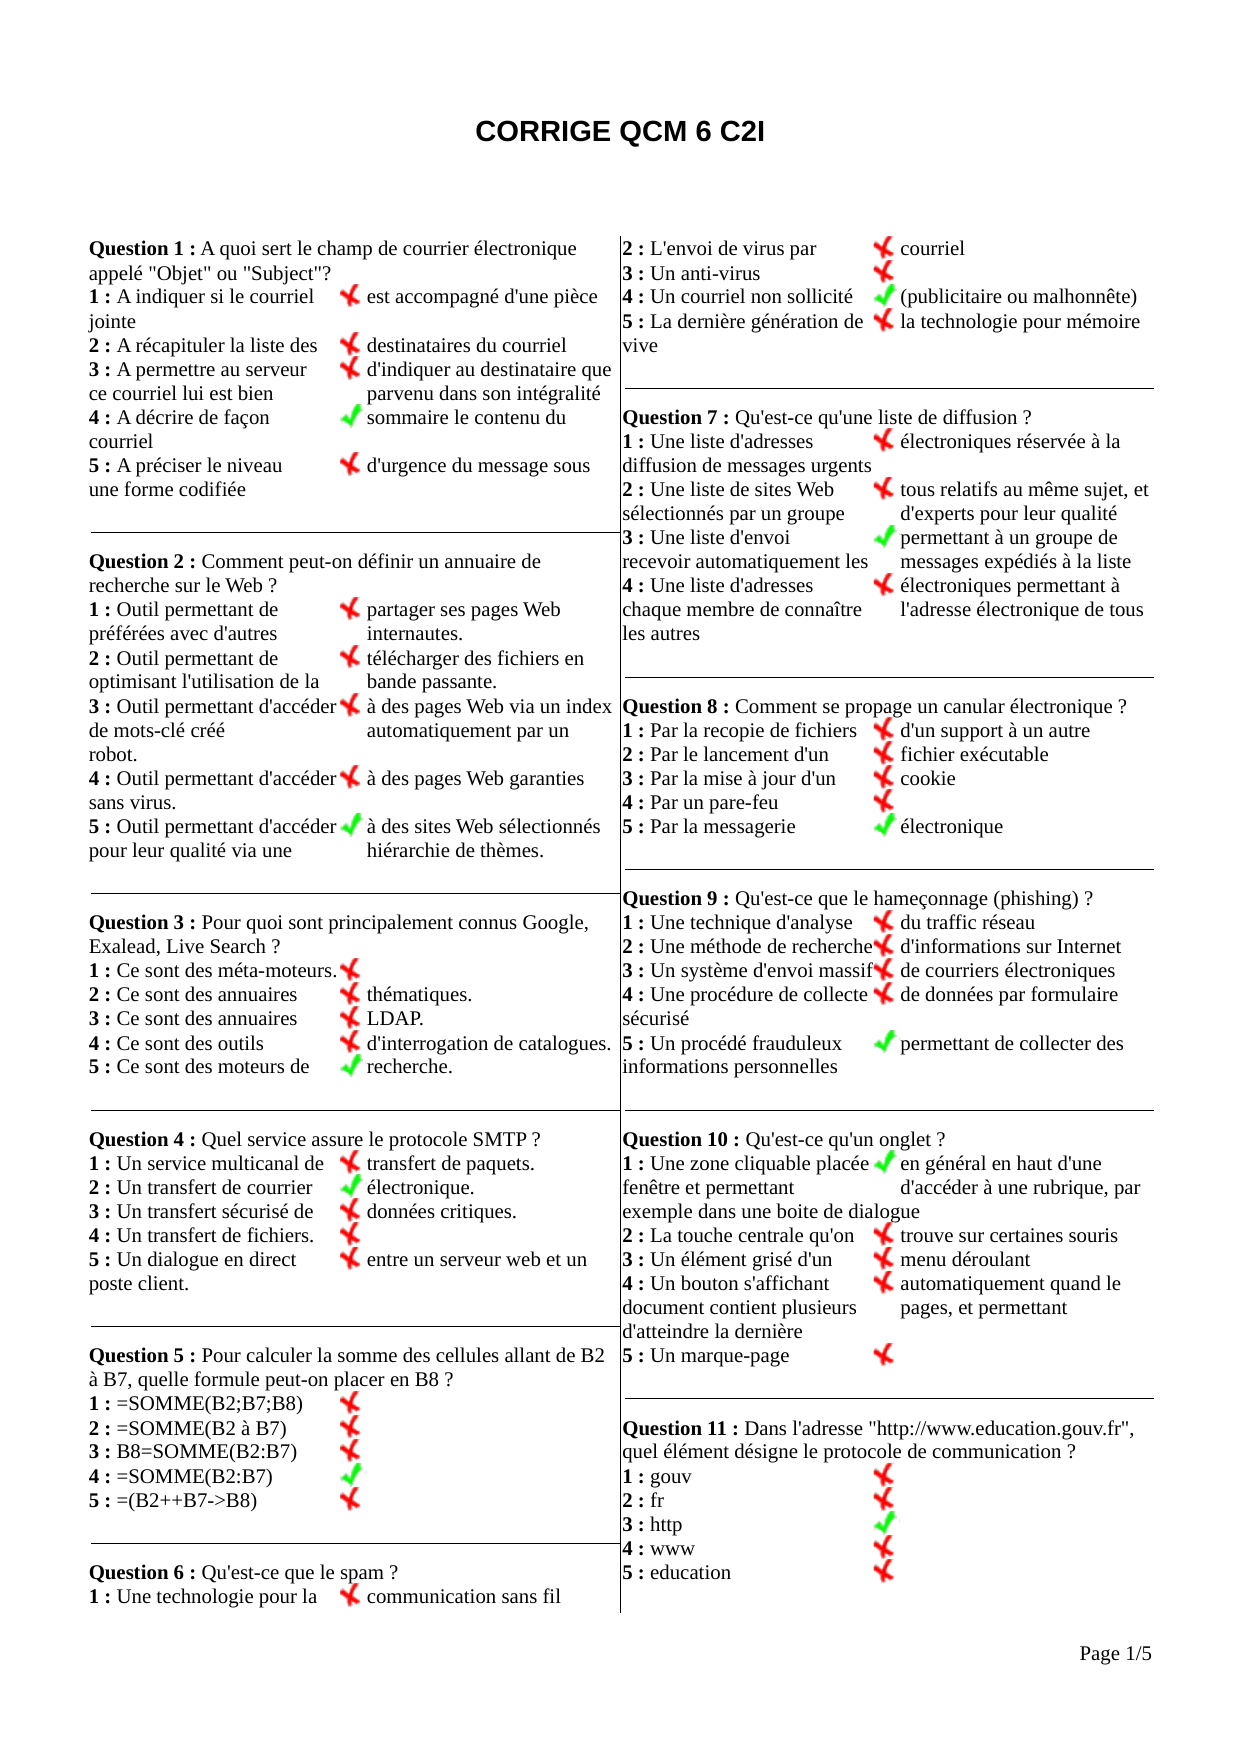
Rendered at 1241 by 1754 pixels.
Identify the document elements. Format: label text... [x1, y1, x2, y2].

text [901, 790, 1152, 814]
text 3 : Une liste d'envoi permettant à un groupe de recevoir automatiquement les messages expédiés à la liste [622, 525, 1152, 573]
picture [340, 284, 367, 311]
picture [340, 1583, 367, 1611]
text données critiques. [367, 1199, 618, 1223]
text [901, 1488, 1152, 1512]
text de courriers électroniques [901, 958, 1152, 982]
text Question 4 : Quel service assure le protocole SMTP ? [88, 1127, 618, 1151]
text 5 : Un procédé frauduleux permettant de collecter des informations personnelles [622, 1030, 1152, 1078]
text 2 : fr [622, 1488, 873, 1512]
text 1 : gouv [622, 1463, 873, 1488]
text 2 : =SOMME(B2 à B7) [88, 1415, 340, 1439]
picture [340, 958, 367, 1081]
text 3 : Un anti-virus [622, 260, 873, 284]
text Question 8 : Comment se propage un canular électronique ? [622, 693, 1152, 718]
text 4 : =SOMME(B2:B7) [88, 1463, 340, 1488]
text 1 : Ce sont des méta-moteurs. [88, 958, 340, 982]
text (publicitaire ou malhonnête) [901, 284, 1152, 308]
text menu déroulant [901, 1247, 1152, 1271]
text courriel [901, 236, 1152, 260]
text 5 : education [622, 1560, 873, 1584]
text trouve sur certaines souris [901, 1223, 1152, 1247]
text [901, 1560, 1152, 1584]
text 4 : Un transfert de fichiers. [88, 1223, 340, 1247]
text d'interrogation de catalogues. [367, 1030, 618, 1054]
picture [873, 573, 901, 600]
text 5 : Ce sont des moteurs de [88, 1054, 340, 1078]
text 2 : Une liste de sites Web tous relatifs au même sujet, et sélectionnés par un groupe d'experts pour leur qualité [622, 477, 1152, 525]
picture [873, 1343, 901, 1370]
text [367, 1415, 618, 1439]
text cookie [901, 766, 1152, 790]
picture [340, 813, 367, 841]
text 3 : B8=SOMME(B2:B7) [88, 1439, 340, 1463]
text [367, 958, 618, 982]
text 4 : Outil permettant d'accéder à des pages Web garanties sans virus. [88, 766, 618, 814]
text [367, 1439, 618, 1463]
text 4 : Une liste d'adresses électroniques permettant à chaque membre de connaître l'adresse électronique de tous les autres [622, 573, 1152, 645]
picture [873, 477, 901, 504]
text 2 : L'envoi de virus par [622, 236, 873, 260]
text 1 : Une zone cliquable placée en général en haut d'une fenêtre et permettant d'accéder à une rubrique, par exemple dans une boite de dialogue [622, 1151, 1152, 1223]
text 2 : Ce sont des annuaires [88, 982, 340, 1006]
picture [873, 910, 901, 1009]
text 2 : Une méthode de recherche [622, 934, 873, 958]
text 2 : La touche centrale qu'on [622, 1223, 873, 1247]
text 3 : Un élément grisé d'un [622, 1247, 873, 1271]
text Question 9 : Qu'est-ce que le hameçonnage (phishing) ? [622, 886, 1152, 910]
text 4 : Un bouton s'affichant automatiquement quand le document contient plusieurs pages, et permettant d'atteindre la dernière [622, 1271, 1152, 1343]
text [367, 1223, 618, 1247]
picture [340, 332, 367, 384]
picture [340, 404, 367, 432]
text 3 : Un système d'envoi massif [622, 958, 873, 982]
picture [873, 1030, 901, 1057]
text Question 10 : Qu'est-ce qu'un onglet ? [622, 1127, 1152, 1151]
text 4 : www [622, 1536, 873, 1560]
text électronique. [367, 1175, 618, 1199]
text 1 : Une liste d'adresses électroniques réservée à la diffusion de messages urgents [622, 429, 1152, 477]
picture [873, 717, 901, 841]
picture [340, 765, 367, 793]
text [901, 1512, 1152, 1536]
text recherche. [367, 1054, 618, 1078]
text [367, 1463, 618, 1488]
text 2 : Par le lancement d'un [622, 742, 873, 766]
text 5 : A préciser le niveau d'urgence du message sous une forme codifiée [88, 453, 618, 501]
text 3 : http [622, 1512, 873, 1536]
picture [873, 525, 901, 552]
text 5 : Par la messagerie [622, 814, 873, 838]
text 3 : Outil permettant d'accéder à des pages Web via un index de mots-clé créé automatiquement par un robot. [88, 693, 618, 766]
text 1 : Outil permettant de partager ses pages Web préférées avec d'autres internautes. [88, 597, 618, 645]
text d'informations sur Internet [901, 934, 1152, 958]
text Question 5 : Pour calculer la somme des cellules allant de B2 à B7, quelle formule peut-on placer en B8 ? [88, 1343, 618, 1391]
text électronique [901, 814, 1152, 838]
picture [340, 1150, 367, 1274]
text [367, 1391, 618, 1415]
text 1 : Une technique d'analyse [622, 910, 873, 934]
text 4 : A décrire de façon sommaire le contenu du courriel [88, 405, 618, 453]
text [901, 260, 1152, 284]
text 2 : Outil permettant de télécharger des fichiers en optimisant l'utilisation de la bande passante. [88, 645, 618, 693]
text [901, 1343, 1152, 1367]
text 5 : Un marque-page [622, 1343, 873, 1367]
text fichier exécutable [901, 742, 1152, 766]
text 1 : Un service multicanal de [88, 1151, 340, 1175]
text 1 : =SOMME(B2;B7;B8) [88, 1391, 340, 1415]
text 2 : Un transfert de courrier [88, 1175, 340, 1199]
picture [340, 693, 367, 721]
text 1 : Une technologie pour la [88, 1584, 340, 1608]
text 5 : =(B2++B7->B8) [88, 1488, 340, 1512]
subtitle CORRIGE QCM 6 C2I [88, 113, 1152, 147]
picture [340, 1391, 367, 1515]
text 2 : A récapituler la liste des [88, 333, 340, 357]
text 5 : Un dialogue en direct entre un serveur web et un poste client. [88, 1247, 618, 1295]
text Question 6 : Qu'est-ce que le spam ? [88, 1560, 618, 1584]
picture [873, 236, 901, 336]
text d'un support à un autre [901, 718, 1152, 742]
text 5 : Outil permettant d'accéder à des sites Web sélectionnés pour leur qualité via une hiérarchie de thèmes. [88, 814, 618, 862]
text Question 3 : Pour quoi sont principalement connus Google, Exalead, Live Search ? [88, 910, 618, 958]
text 4 : Un courriel non sollicité [622, 284, 873, 308]
text 1 : A indiquer si le courriel est accompagné d'une pièce jointe [88, 284, 618, 333]
text 4 : Une procédure de collecte de données par formulaire sécurisé [622, 982, 1152, 1030]
text [901, 1536, 1152, 1560]
text thématiques. [367, 982, 618, 1006]
text 4 : Ce sont des outils [88, 1030, 340, 1054]
text 3 : Ce sont des annuaires [88, 1006, 340, 1030]
text 4 : Par un pare-feu [622, 790, 873, 814]
text 5 : La dernière génération de la technologie pour mémoire vive [622, 308, 1152, 357]
text 3 : Par la mise à jour d'un [622, 766, 873, 790]
text [901, 1463, 1152, 1488]
text 1 : Par la recopie de fichiers [622, 718, 873, 742]
picture [873, 1150, 901, 1178]
text du traffic réseau [901, 910, 1152, 934]
text communication sans fil [367, 1584, 618, 1608]
picture [873, 428, 901, 456]
picture [873, 1222, 901, 1298]
picture [340, 645, 367, 672]
picture [340, 597, 367, 624]
text Question 7 : Qu'est-ce qu'une liste de diffusion ? [622, 405, 1152, 429]
text Question 2 : Comment peut-on définir un annuaire de recherche sur le Web ? [88, 549, 618, 597]
text [367, 1488, 618, 1512]
text transfert de paquets. [367, 1151, 618, 1175]
text Question 1 : A quoi sert le champ de courrier électronique appelé "Objet" ou "Subject"? [88, 236, 618, 284]
text destinataires du courriel [367, 333, 618, 357]
picture [873, 1463, 901, 1587]
text Question 11 : Dans l'adresse "http://www.education.gouv.fr", quel élément désigne le protocole de communication ? [622, 1415, 1152, 1463]
text 3 : A permettre au serveur d'indiquer au destinataire que ce courriel lui est bien parvenu dans son intégralité [88, 357, 618, 405]
picture [340, 452, 367, 480]
text LDAP. [367, 1006, 618, 1030]
text 3 : Un transfert sécurisé de [88, 1199, 340, 1223]
